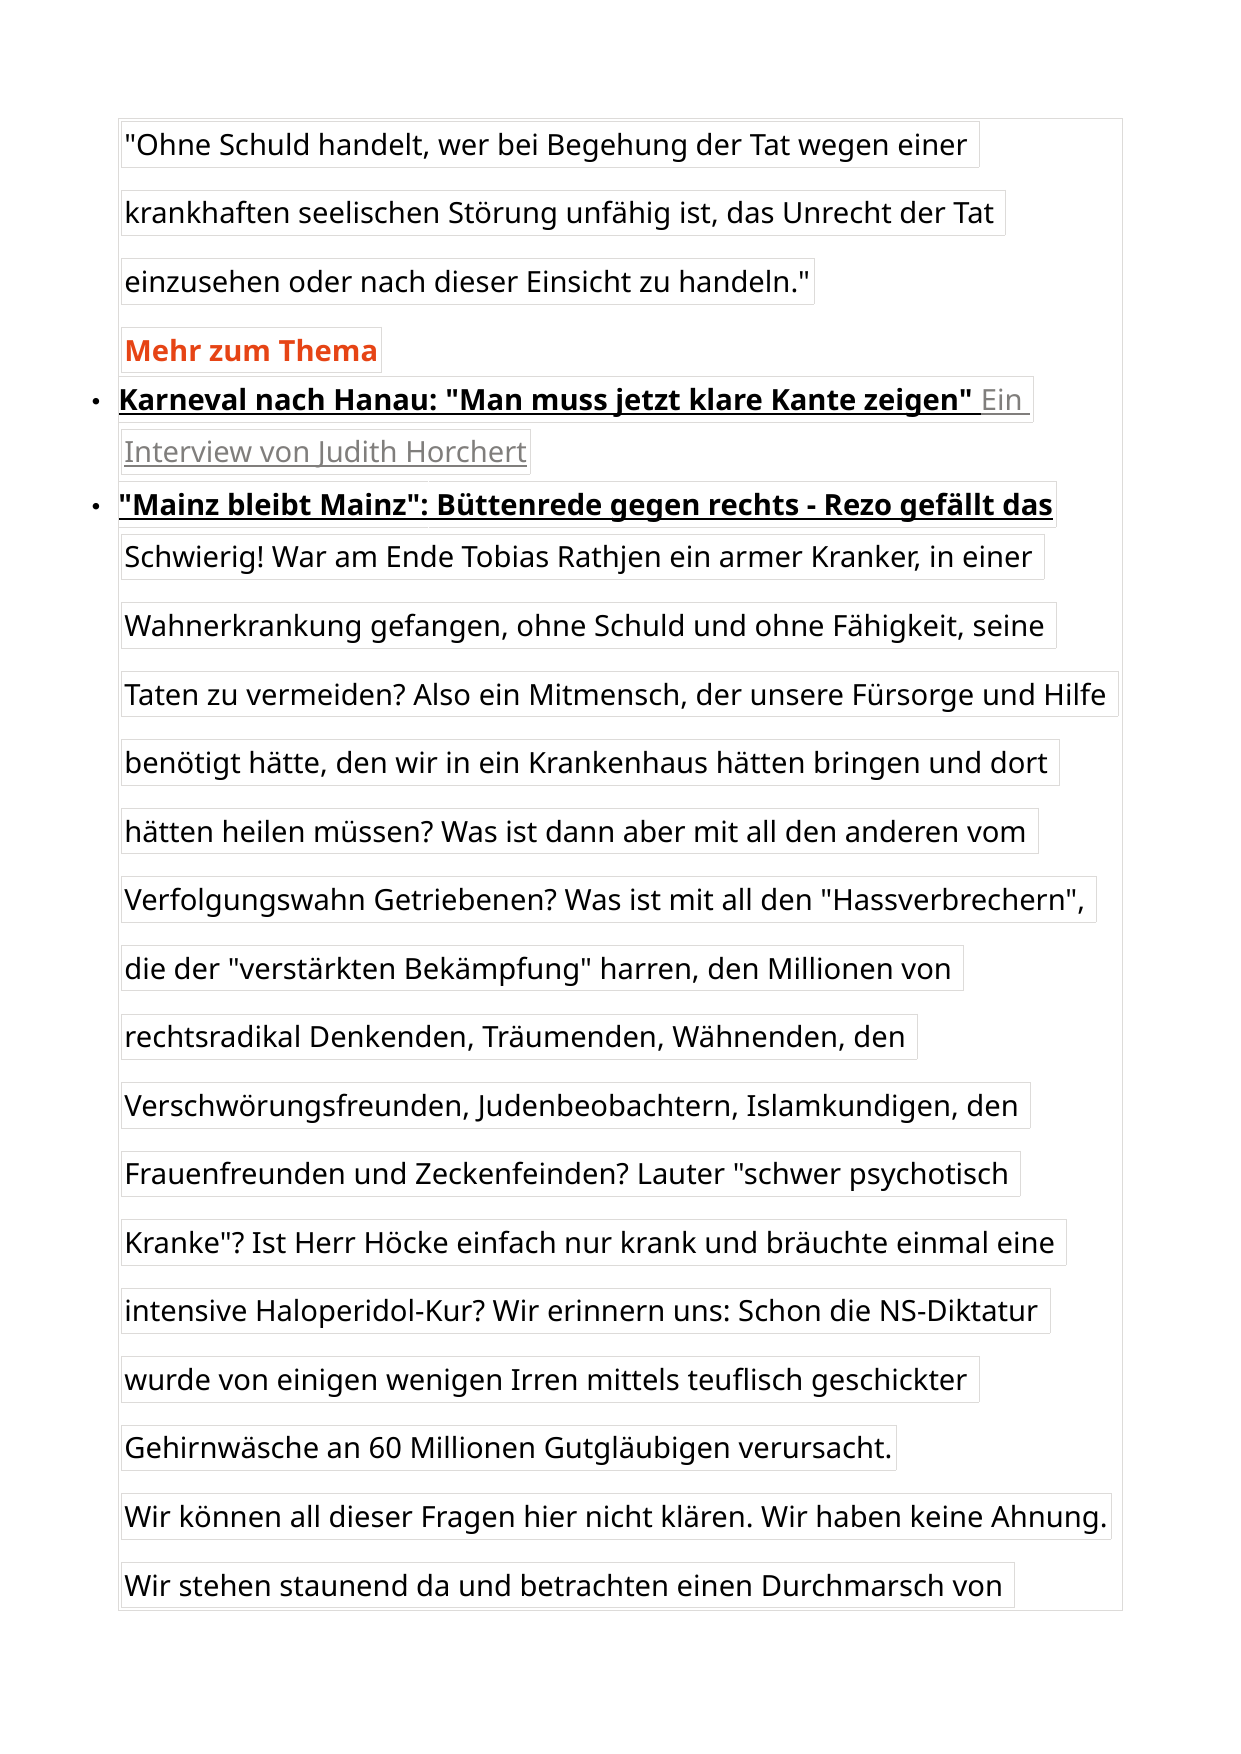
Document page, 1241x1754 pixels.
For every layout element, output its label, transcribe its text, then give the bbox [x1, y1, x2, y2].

text "Ohne Schuld handelt, wer bei Begehung der Tat wegen einer krankhaften seelischen Störung unfähig ist, das Unrecht der Tat einzusehen oder nach dieser Einsicht zu handeln." [119, 119, 1122, 304]
list "Mainz bleibt Mainz": Büttenrede gegen rechts - Rezo gefällt das [119, 478, 1122, 527]
text Schwierig! War am Ende Tobias Rathjen ein armer Kranker, in einer Wahnerkrankung gefangen, ohne Schuld und ohne Fähigkeit, seine Taten zu vermeiden? Also ein Mitmensch, der unsere Fürsorge und Hilfe benötigt hätte, den wir in ein Krankenhaus hätten bringen und dort hätten heilen müssen? Was ist dann aber mit all den anderen vom Verfolgungswahn Getriebenen? Was ist mit all den "Hassverbrechern", die der "verstärkten Bekämpfung" harren, den Millionen von rechtsradikal Denkenden, Träumenden, Wähnenden, den Verschwörungsfreunden, Judenbeobachtern, Islamkundigen, den Frauenfreunden und Zeckenfeinden? Lauter "schwer psychotisch Kranke"? Ist Herr Höcke einfach nur krank und bräuchte einmal eine intensive Haloperidol-Kur? Wir erinnern uns: Schon die NS-Diktatur wurde von einigen wenigen Irren mittels teuflisch geschickter Gehirnwäsche an 60 Millionen Gutgläubigen verursacht. [119, 531, 1122, 1470]
text Wir können all dieser Fragen hier nicht klären. Wir haben keine Ahnung. Wir stehen staunend da und betrachten einen Durchmarsch von [119, 1490, 1122, 1610]
list Karneval nach Hanau: "Man muss jetzt klare Kante zeigen" Ein Interview von Judith Horchert [119, 373, 1122, 474]
subtitle Mehr zum Thema [119, 324, 1122, 372]
